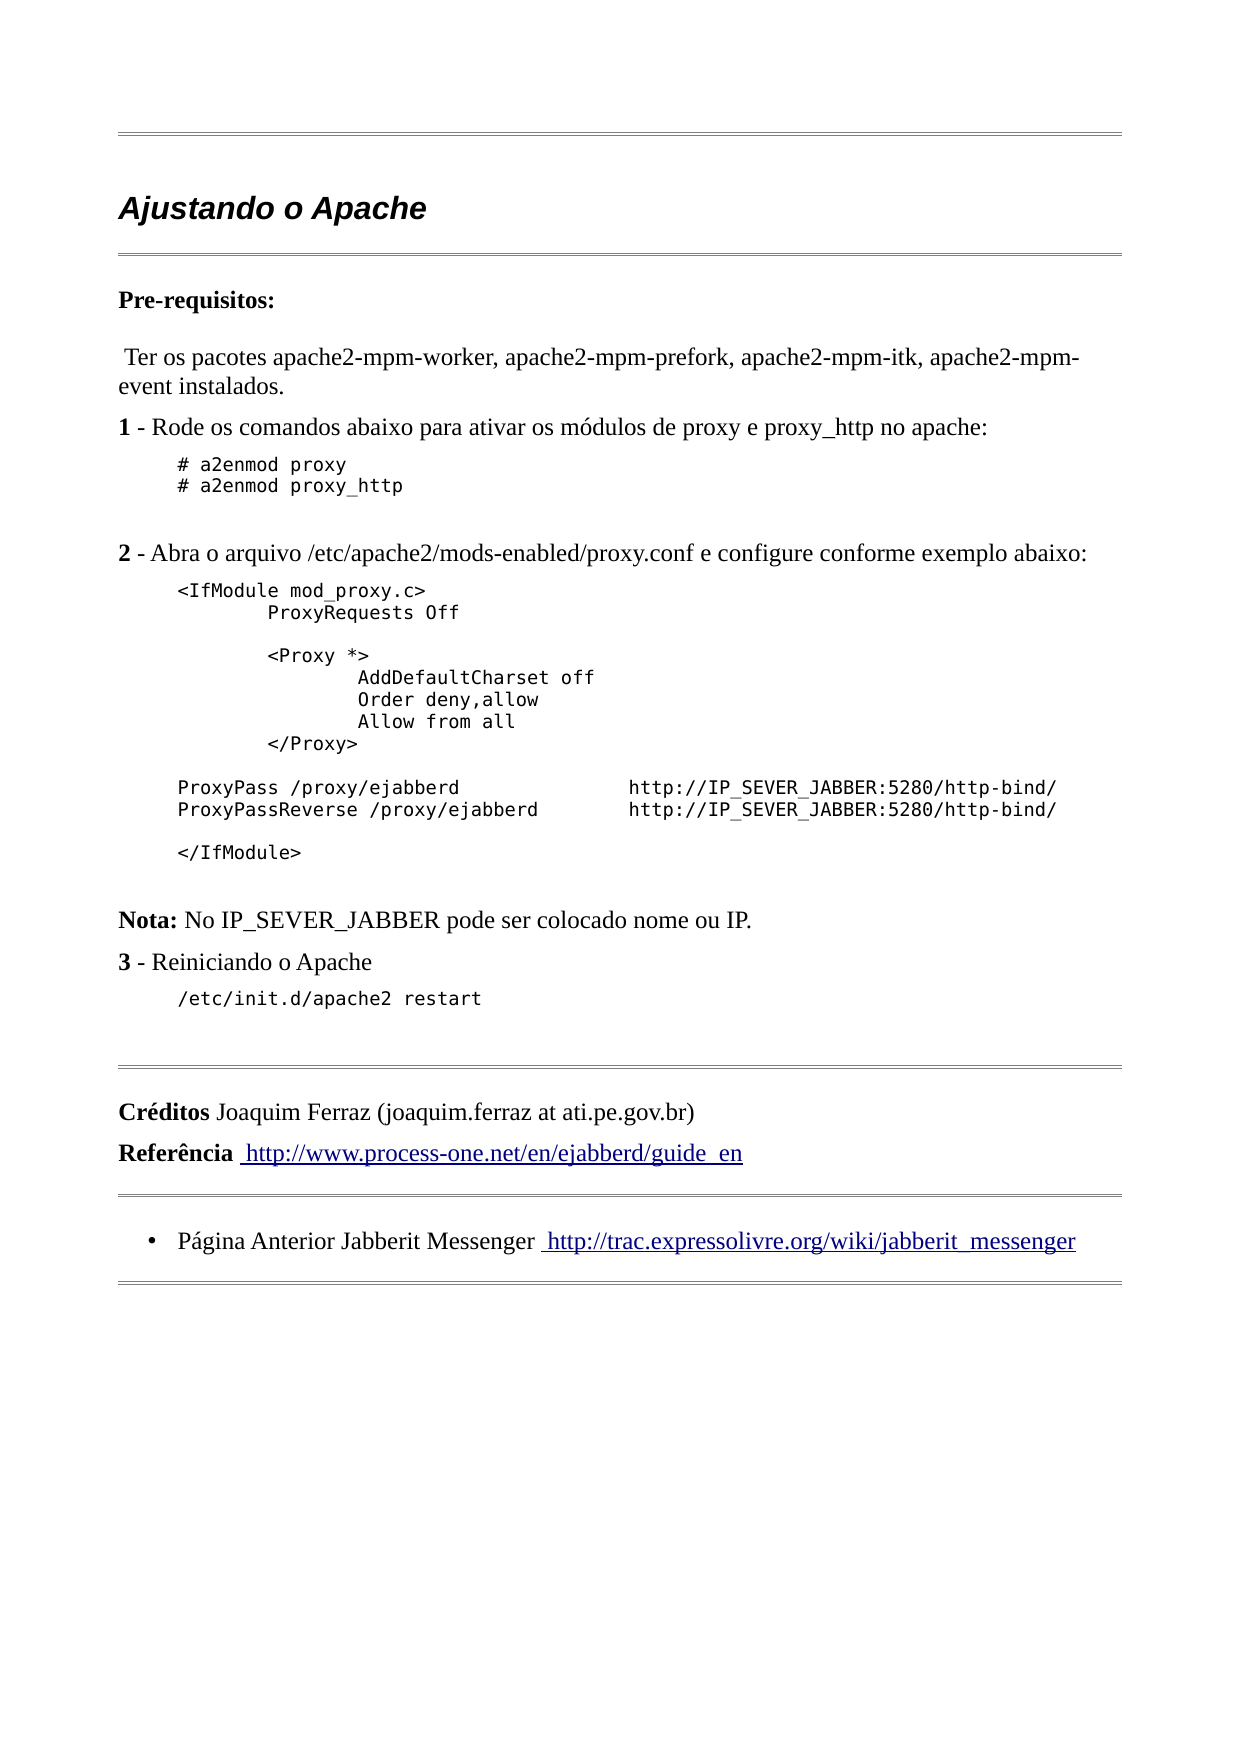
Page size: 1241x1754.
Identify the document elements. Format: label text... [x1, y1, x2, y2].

text /etc/init.d/apache2 restart [177, 988, 1063, 1010]
text 3 - Reiniciando o Apache [118, 947, 1122, 975]
text 2 - Abra o arquivo /etc/apache2/mods-enabled/proxy.conf e configure conforme exemplo abaixo: [118, 538, 1122, 567]
subtitle Ajustando o Apache [118, 189, 1122, 226]
text Pre-requisitos: Ter os pacotes apache2-mpm-worker, apache2-mpm-prefork, apache2-mpm-itk, apache2-mpm-event instalados. [118, 285, 1122, 400]
text 1 - Rode os comandos abaixo para ativar os módulos de proxy e proxy_http no apache: [118, 412, 1122, 441]
text Nota: No IP_SEVER_JABBER pode ser colocado nome ou IP. [118, 905, 1122, 934]
list Página Anterior Jabberit Messenger http://trac.expressolivre.org/wiki/jabberit_messenger [148, 1226, 1122, 1254]
text # a2enmod proxy # a2enmod proxy_http [177, 453, 1063, 497]
text Créditos Joaquim Ferraz (joaquim.ferraz at ati.pe.gov.br) [118, 1097, 1122, 1126]
text <IfModule mod_proxy.c> ProxyRequests Off <Proxy *> AddDefaultCharset off Order deny,allow Allow from all </Proxy> ProxyPass /proxy/ejabberd http://IP_SEVER_JABBER:5280/http-bind/ ProxyPassReverse /proxy/ejabberd http://IP_SEVER_JABBER:5280/http-bind/ </IfModule> [177, 580, 1063, 864]
text Referência http://www.process-one.net/en/ejabberd/guide_en [118, 1138, 1122, 1167]
